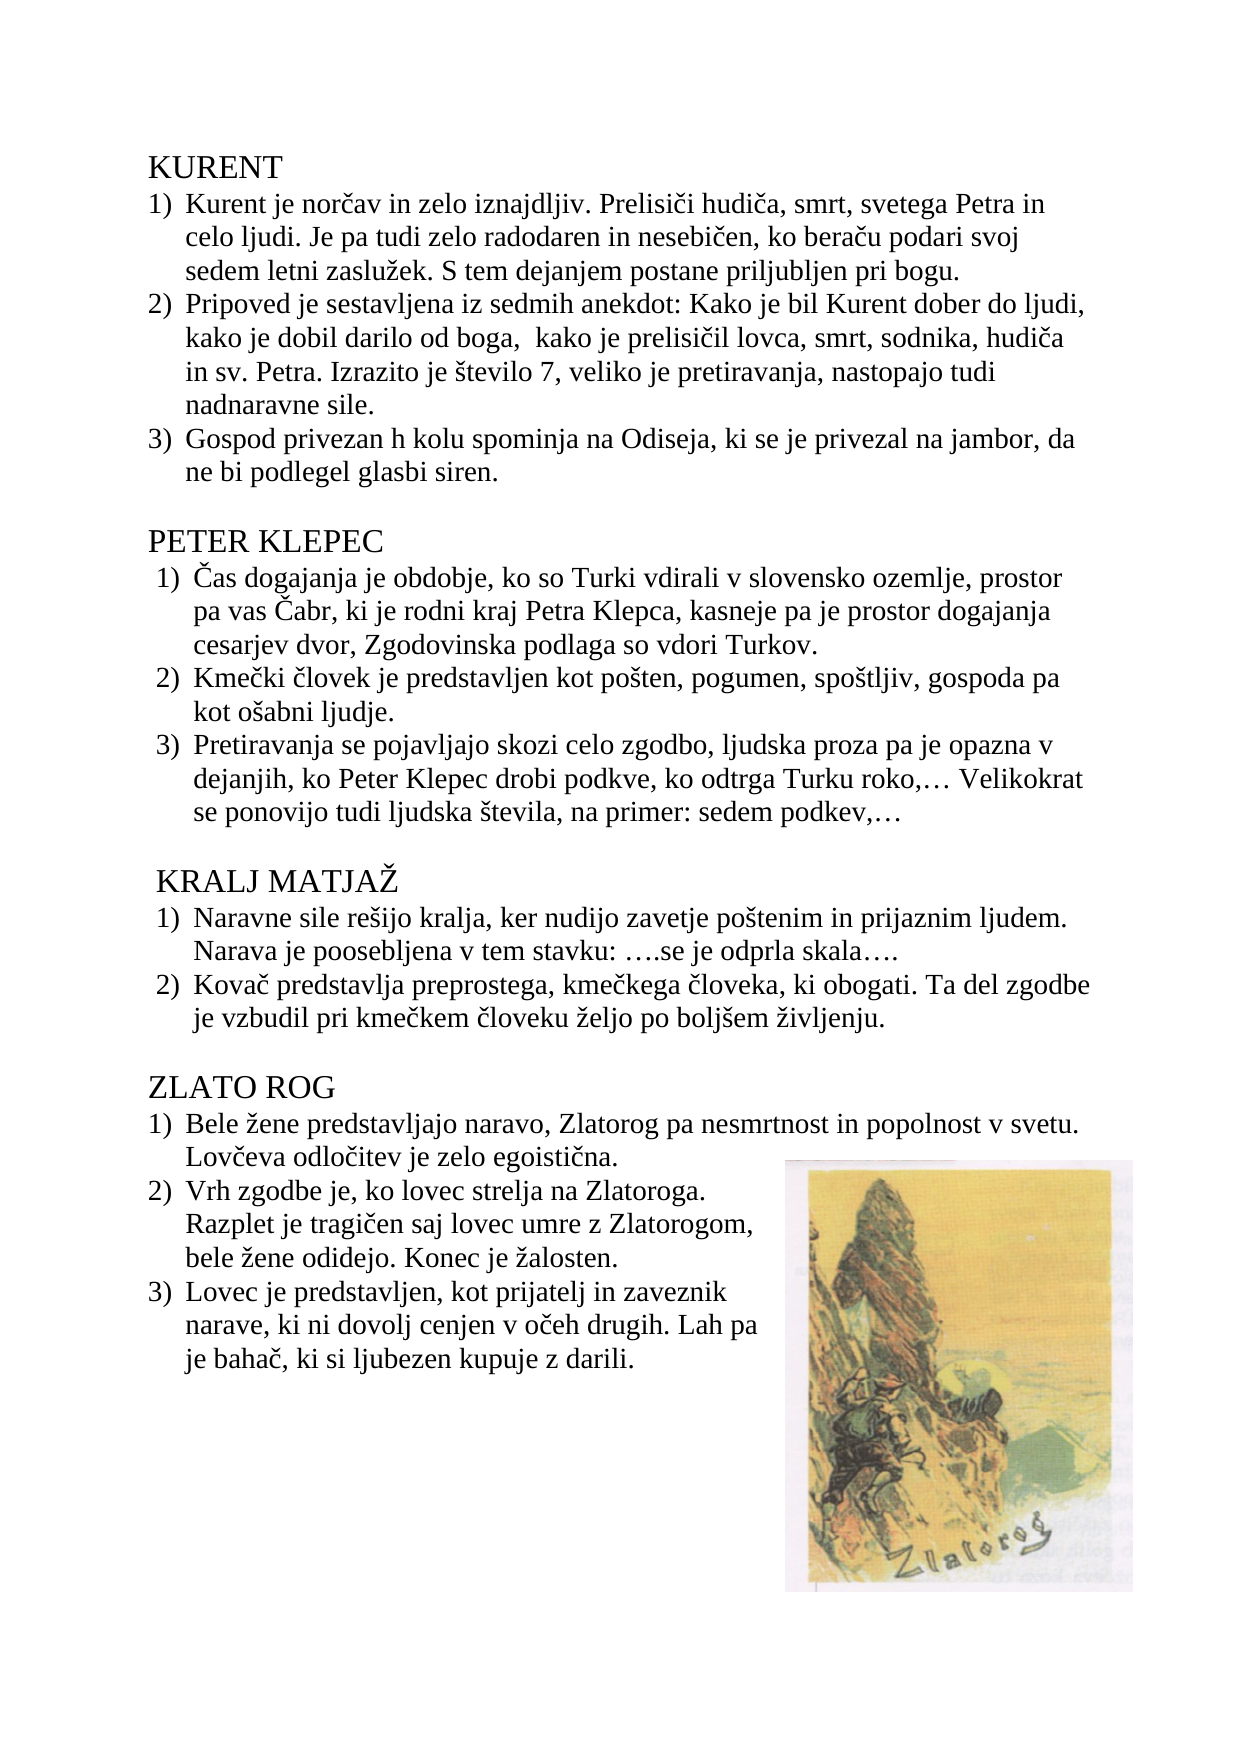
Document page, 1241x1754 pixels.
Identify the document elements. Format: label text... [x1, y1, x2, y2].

text KURENT [148, 148, 1092, 186]
text PETER KLEPEC [148, 521, 1092, 560]
text ZLATO ROG [148, 1068, 1092, 1106]
picture [785, 1160, 1133, 1592]
list Kurent je norčav in zelo iznajdljiv. Prelisiči hudiča, smrt, svetega Petra in celo ljudi. Je pa tudi zelo radodaren in nesebičen, ko beraču podari svoj sedem letni zaslužek. S tem dejanjem postane priljubljen pri bogu. [148, 186, 1092, 287]
list Vrh zgodbe je, ko lovec strelja na Zlatoroga. Razplet je tragičen saj lovec umre z Zlatorogom, bele žene odidejo. Konec je žalosten. [148, 1173, 1092, 1274]
list Bele žene predstavljajo naravo, Zlatorog pa nesmrtnost in popolnost v svetu. Lovčeva odločitev je zelo egoistična. [148, 1106, 1092, 1173]
list Čas dogajanja je obdobje, ko so Turki vdirali v slovensko ozemlje, prostor pa vas Čabr, ki je rodni kraj Petra Klepca, kasneje pa je prostor dogajanja cesarjev dvor, Zgodovinska podlaga so vdori Turkov. [156, 560, 1092, 660]
list Naravne sile rešijo kralja, ker nudijo zavetje poštenim in prijaznim ljudem. Narava je poosebljena v tem stavku: ….se je odprla skala…. [156, 900, 1092, 967]
list Gospod privezan h kolu spominja na Odiseja, ki se je privezal na jambor, da ne bi podlegel glasbi siren. [148, 421, 1092, 488]
text KRALJ MATJAŽ [156, 862, 1092, 900]
list Pretiravanja se pojavljajo skozi celo zgodbo, ljudska proza pa je opazna v dejanjih, ko Peter Klepec drobi podkve, ko odtrga Turku roko,… Velikokrat se ponovijo tudi ljudska števila, na primer: sedem podkev,… [156, 727, 1092, 828]
list Pripoved je sestavljena iz sedmih anekdot: Kako je bil Kurent dober do ljudi, kako je dobil darilo od boga, kako je prelisičil lovca, smrt, sodnika, hudiča in sv. Petra. Izrazito je število 7, veliko je pretiravanja, nastopajo tudi nadnaravne sile. [148, 287, 1092, 421]
list Kovač predstavlja preprostega, kmečkega človeka, ki obogati. Ta del zgodbe je vzbudil pri kmečkem človeku željo po boljšem življenju. [156, 967, 1092, 1034]
list Kmečki človek je predstavljen kot pošten, pogumen, spoštljiv, gospoda pa kot ošabni ljudje. [156, 660, 1092, 727]
list Lovec je predstavljen, kot prijatelj in zaveznik narave, ki ni dovolj cenjen v očeh drugih. Lah pa je bahač, ki si ljubezen kupuje z darili. [148, 1274, 1092, 1374]
